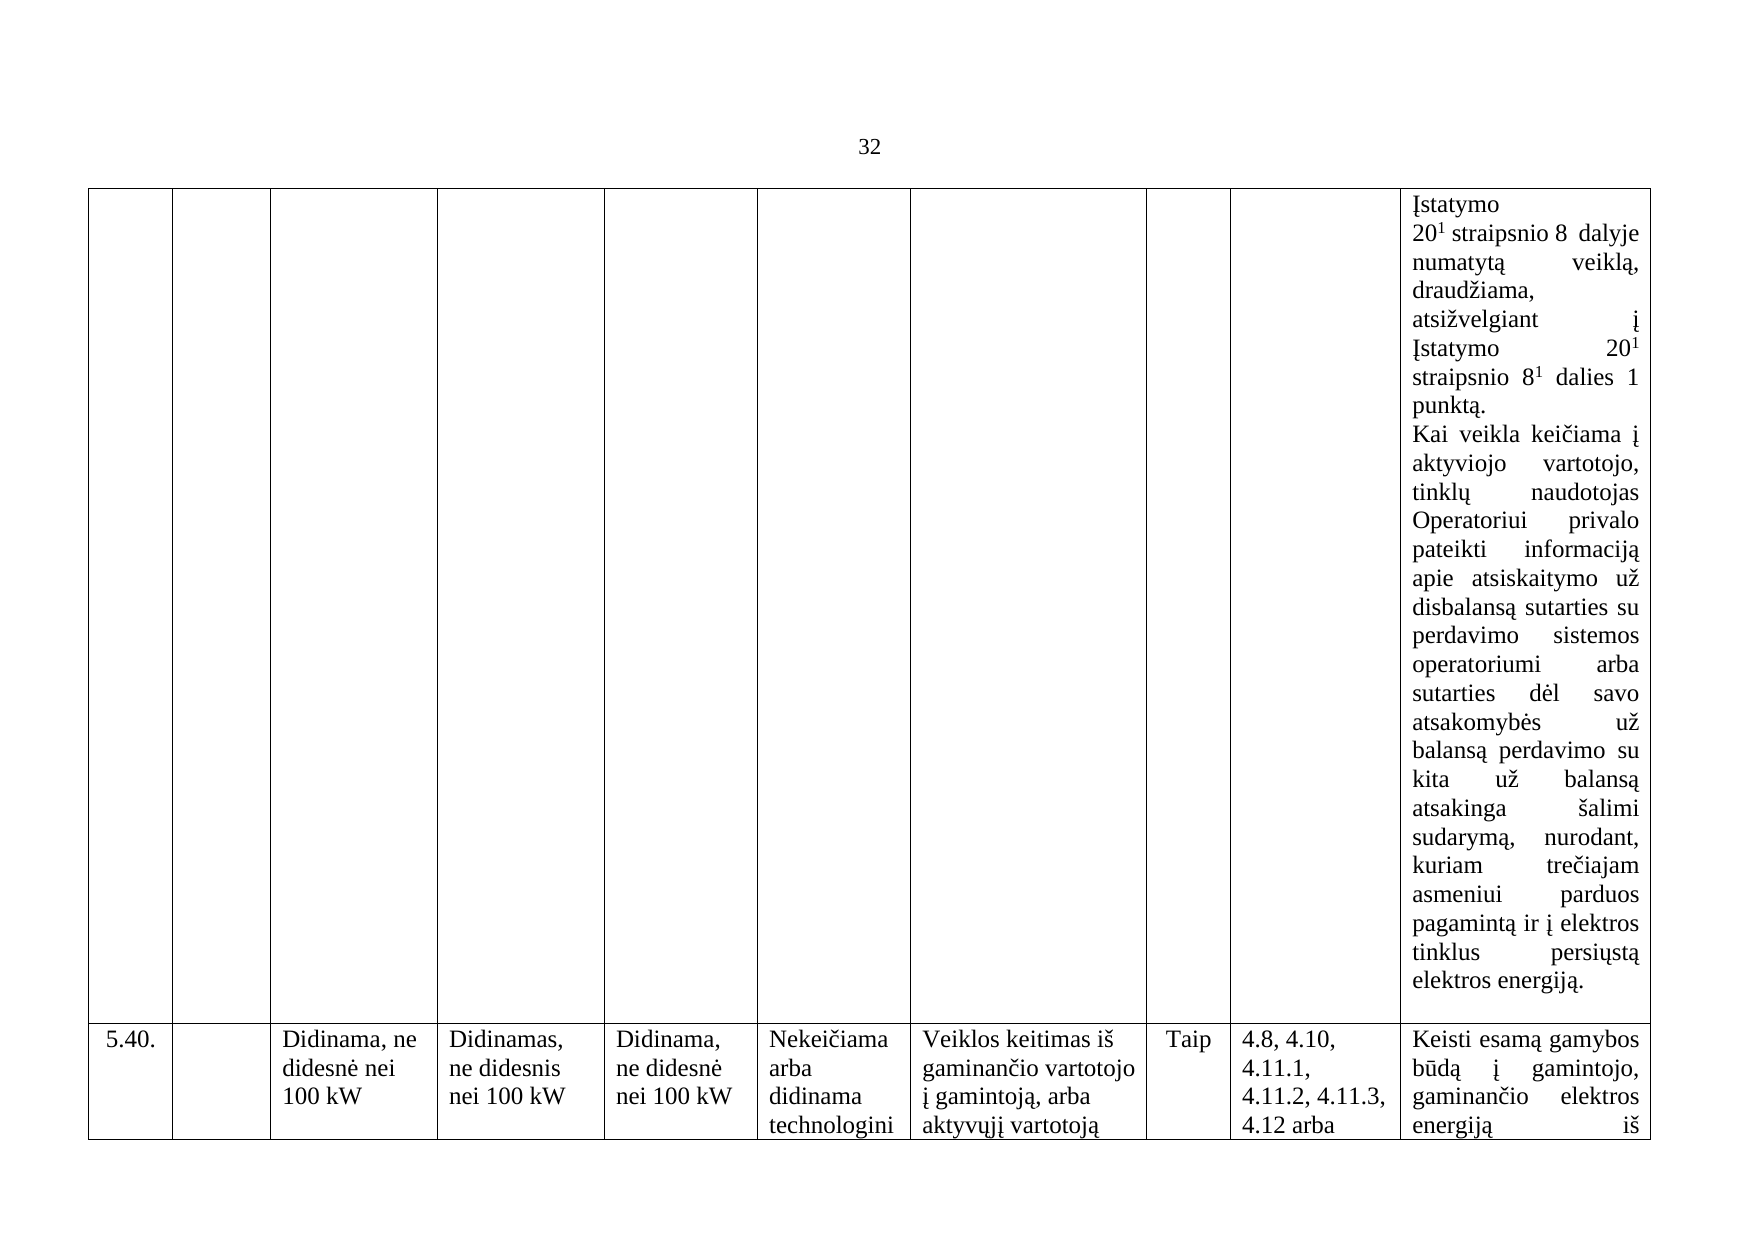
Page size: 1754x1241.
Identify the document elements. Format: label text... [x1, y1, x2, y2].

table_cell [173, 189, 270, 1023]
table_cell [1231, 189, 1400, 1023]
table_cell Taip [1147, 1024, 1230, 1139]
table_cell Nekeičiama arba didinama technologiniams poreikiams tenkinti [758, 1024, 769, 1139]
table_cell Didinamas, ne didesnis nei 100 kW [438, 1024, 604, 1139]
table_cell [89, 189, 172, 1023]
table_cell [605, 189, 757, 1023]
table_cell Veiklos keitimas iš gaminančio vartotojo į gamintoją, arba aktyvųjį vartotoją (kurio veikla leidimais nereguliuojama) [911, 189, 1146, 1023]
table_cell [271, 189, 437, 1023]
table_cell Didinama, ne didesnė nei 100 kW [605, 1024, 757, 1139]
table_cell Didinama, ne didesnė nei 100 kW [271, 1024, 437, 1139]
table_cell Nekeičiama arba didinama technologiniams poreikiams tenkinti [758, 189, 910, 1023]
table_cell [1147, 189, 1230, 1023]
table_cell [438, 189, 604, 1023]
table_cell Nekeičiama arba didinama technologiniams poreikiams tenkinti [899, 1024, 910, 1139]
table_cell 5.40. [89, 1024, 172, 1139]
table_cell [173, 1024, 270, 1139]
